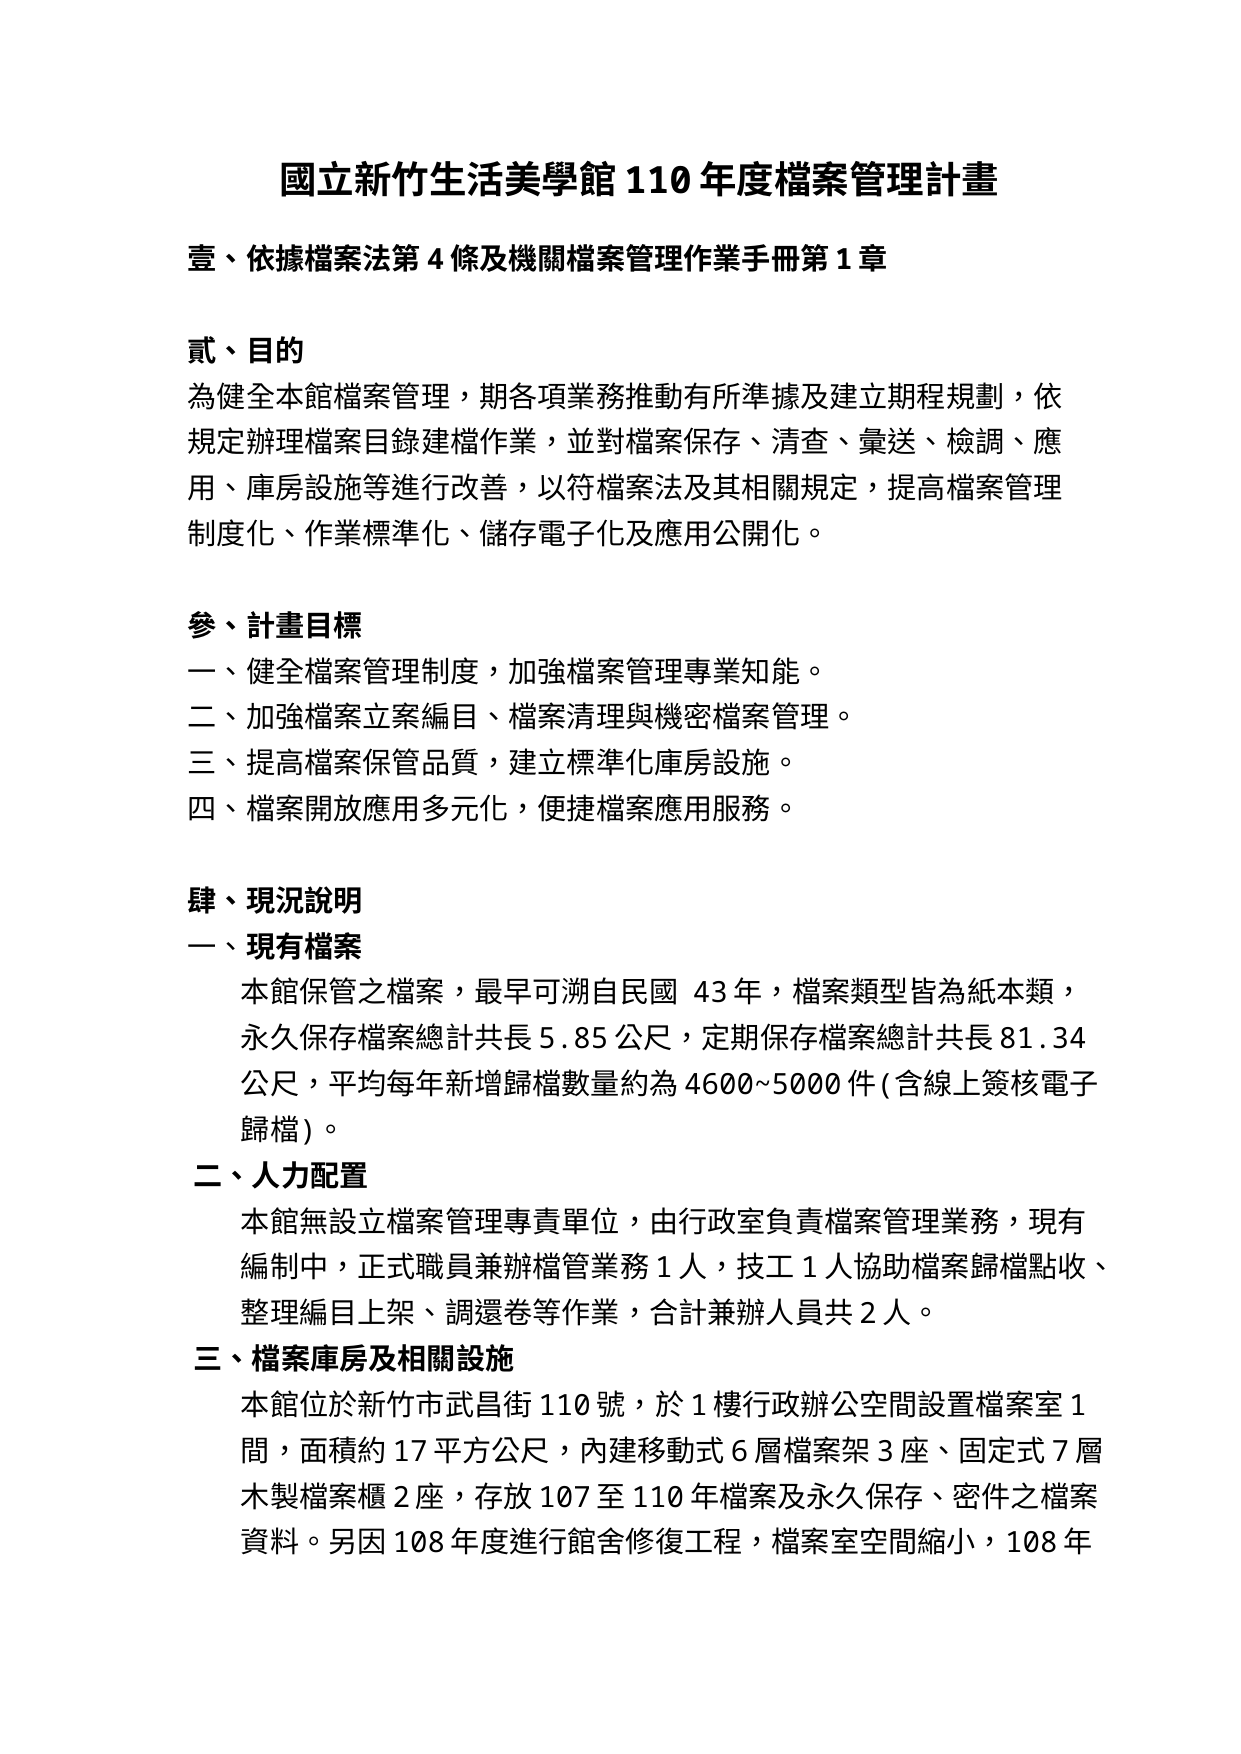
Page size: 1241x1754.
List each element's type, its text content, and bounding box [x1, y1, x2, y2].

list 肆、現況說明 [187, 874, 1091, 920]
list 一、健全檔案管理制度，加強檔案管理專業知能。 [187, 645, 1091, 691]
list 參、計畫目標 [187, 599, 1091, 645]
list 二、加強檔案立案編目、檔案清理與機密檔案管理。 [187, 691, 1091, 737]
text 本館位於新竹市武昌街110號，於1樓行政辦公空間設置檔案室1間，面積約17平方公尺，內建移動式6層檔案架3座、固定式7層木製檔案櫃2座，存放107至110年檔案及永久保存、密件之檔案資料。另因108年度進行館舍修復工程，檔案室空間縮小，108年 [241, 1379, 1108, 1562]
text 國立新竹生活美學館110年度檔案管理計畫 [187, 150, 1091, 204]
text 三、檔案庫房及相關設施 [176, 1333, 1108, 1379]
text 二、人力配置 [176, 1149, 1108, 1195]
text 本館無設立檔案管理專責單位，由行政室負責檔案管理業務，現有編制中，正式職員兼辦檔管業務1人，技工1人協助檔案歸檔點收、整理編目上架、調還卷等作業，合計兼辦人員共2人。 [241, 1195, 1108, 1333]
list 四、檔案開放應用多元化，便捷檔案應用服務。 [187, 783, 1091, 829]
list 壹、依據檔案法第4條及機關檔案管理作業手冊第1章 [187, 233, 1091, 279]
list 一、現有檔案 [140, 920, 1091, 966]
text 本館保管之檔案，最早可溯自民國 43年，檔案類型皆為紙本類，永久保存檔案總計共長5.85公尺，定期保存檔案總計共長81.34公尺，平均每年新增歸檔數量約為4600~5000件(含線上簽核電子歸檔)。 [241, 966, 1108, 1149]
list 三、提高檔案保管品質，建立標準化庫房設施。 [187, 737, 1091, 783]
list 貳、目的 [187, 324, 1091, 370]
list 為健全本館檔案管理，期各項業務推動有所準據及建立期程規劃，依規定辦理檔案目錄建檔作業，並對檔案保存、清查、彙送、檢調、應用、庫房設施等進行改善，以符檔案法及其相關規定，提高檔案管理 制度化、作業標準化、儲存電子化及應用公開化。 [187, 370, 1091, 554]
